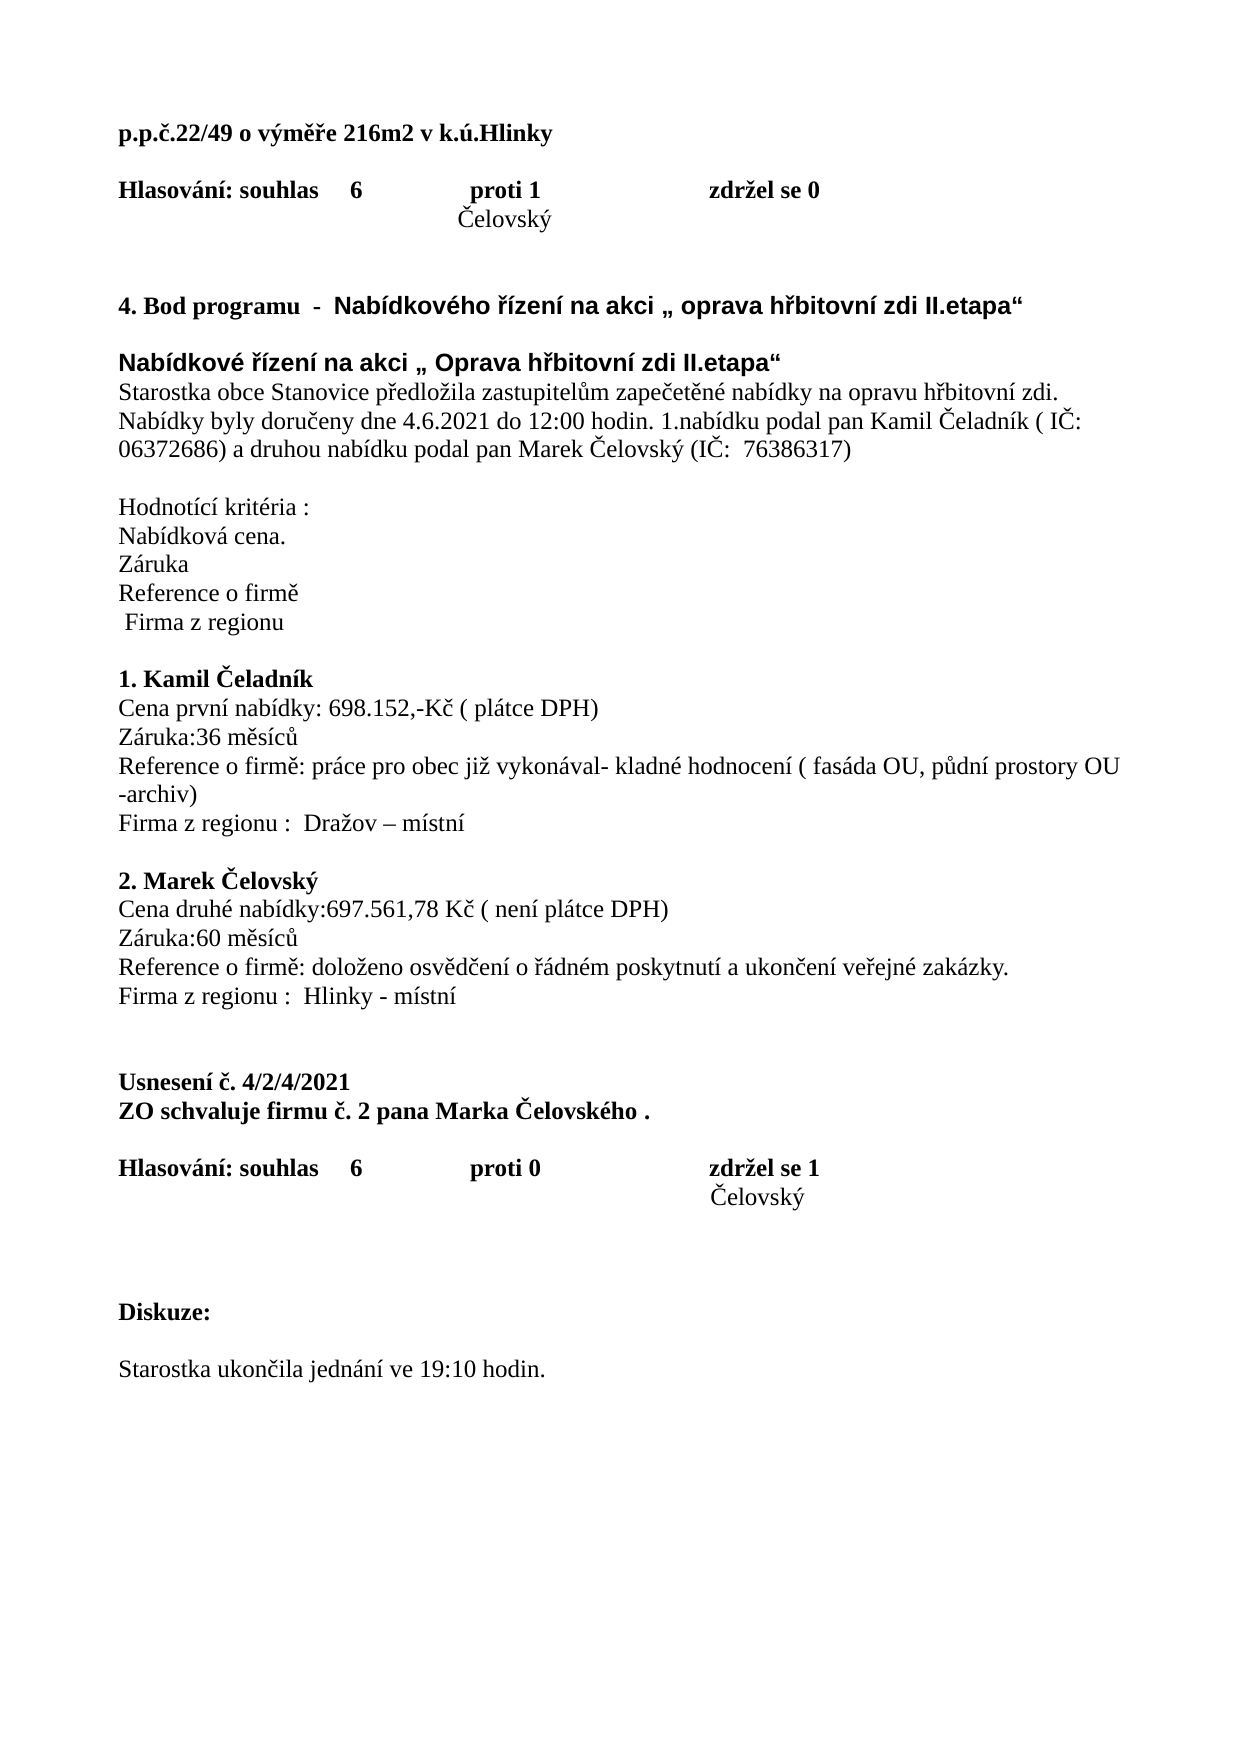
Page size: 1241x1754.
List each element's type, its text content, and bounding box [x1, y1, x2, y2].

text Starostka obce Stanovice předložila zastupitelům zapečetěné nabídky na opravu hřbitovní zdi. Nabídky byly doručeny dne 4.6.2021 do 12:00 hodin. 1.nabídku podal pan Kamil Čeladník ( IČ: 06372686) a druhou nabídku podal pan Marek Čelovský (IČ: 76386317) [118, 377, 1122, 463]
text 1. Kamil Čeladník [118, 664, 1122, 693]
text Cena první nabídky: 698.152,-Kč ( plátce DPH) [118, 693, 1122, 722]
text Nabídkové řízení na akci „ Oprava hřbitovní zdi II.etapa“ [118, 348, 1122, 377]
text Záruka [118, 549, 1122, 578]
text Firma z regionu : Hlinky - místní [118, 981, 1122, 1009]
text Cena druhé nabídky:697.561,78 Kč ( není plátce DPH) [118, 894, 1122, 923]
text Reference o firmě: práce pro obec již vykonával- kladné hodnocení ( fasáda OU, půdní prostory OU -archiv) [118, 751, 1122, 808]
text Čelovský [118, 1182, 1122, 1211]
text Reference o firmě [118, 578, 1122, 607]
text Čelovský [118, 204, 1122, 233]
text Reference o firmě: doloženo osvědčení o řádném poskytnutí a ukončení veřejné zakázky. [118, 952, 1122, 981]
text Záruka:60 měsíců [118, 923, 1122, 952]
text p.p.č.22/49 o výměře 216m2 v k.ú.Hlinky [118, 118, 1122, 147]
text Záruka:36 měsíců [118, 722, 1122, 751]
text Firma z regionu [118, 607, 1122, 636]
text Hlasování: souhlas 6 proti 0 zdržel se 1 [118, 1153, 1122, 1182]
text Starostka ukončila jednání ve 19:10 hodin. [118, 1354, 1122, 1383]
text 4. Bod programu - Nabídkového řízení na akci „ oprava hřbitovní zdi II.etapa“ [118, 291, 1122, 319]
text ZO schvaluje firmu č. 2 pana Marka Čelovského . [118, 1096, 1122, 1124]
text Hlasování: souhlas 6 proti 1 zdržel se 0 [118, 176, 1122, 204]
text Nabídková cena. [118, 521, 1122, 549]
text Diskuze: [118, 1297, 1122, 1326]
text Hodnotící kritéria : [118, 492, 1122, 521]
text Usnesení č. 4/2/4/2021 [118, 1067, 1122, 1096]
text Firma z regionu : Dražov – místní [118, 808, 1122, 837]
text 2. Marek Čelovský [118, 866, 1122, 894]
